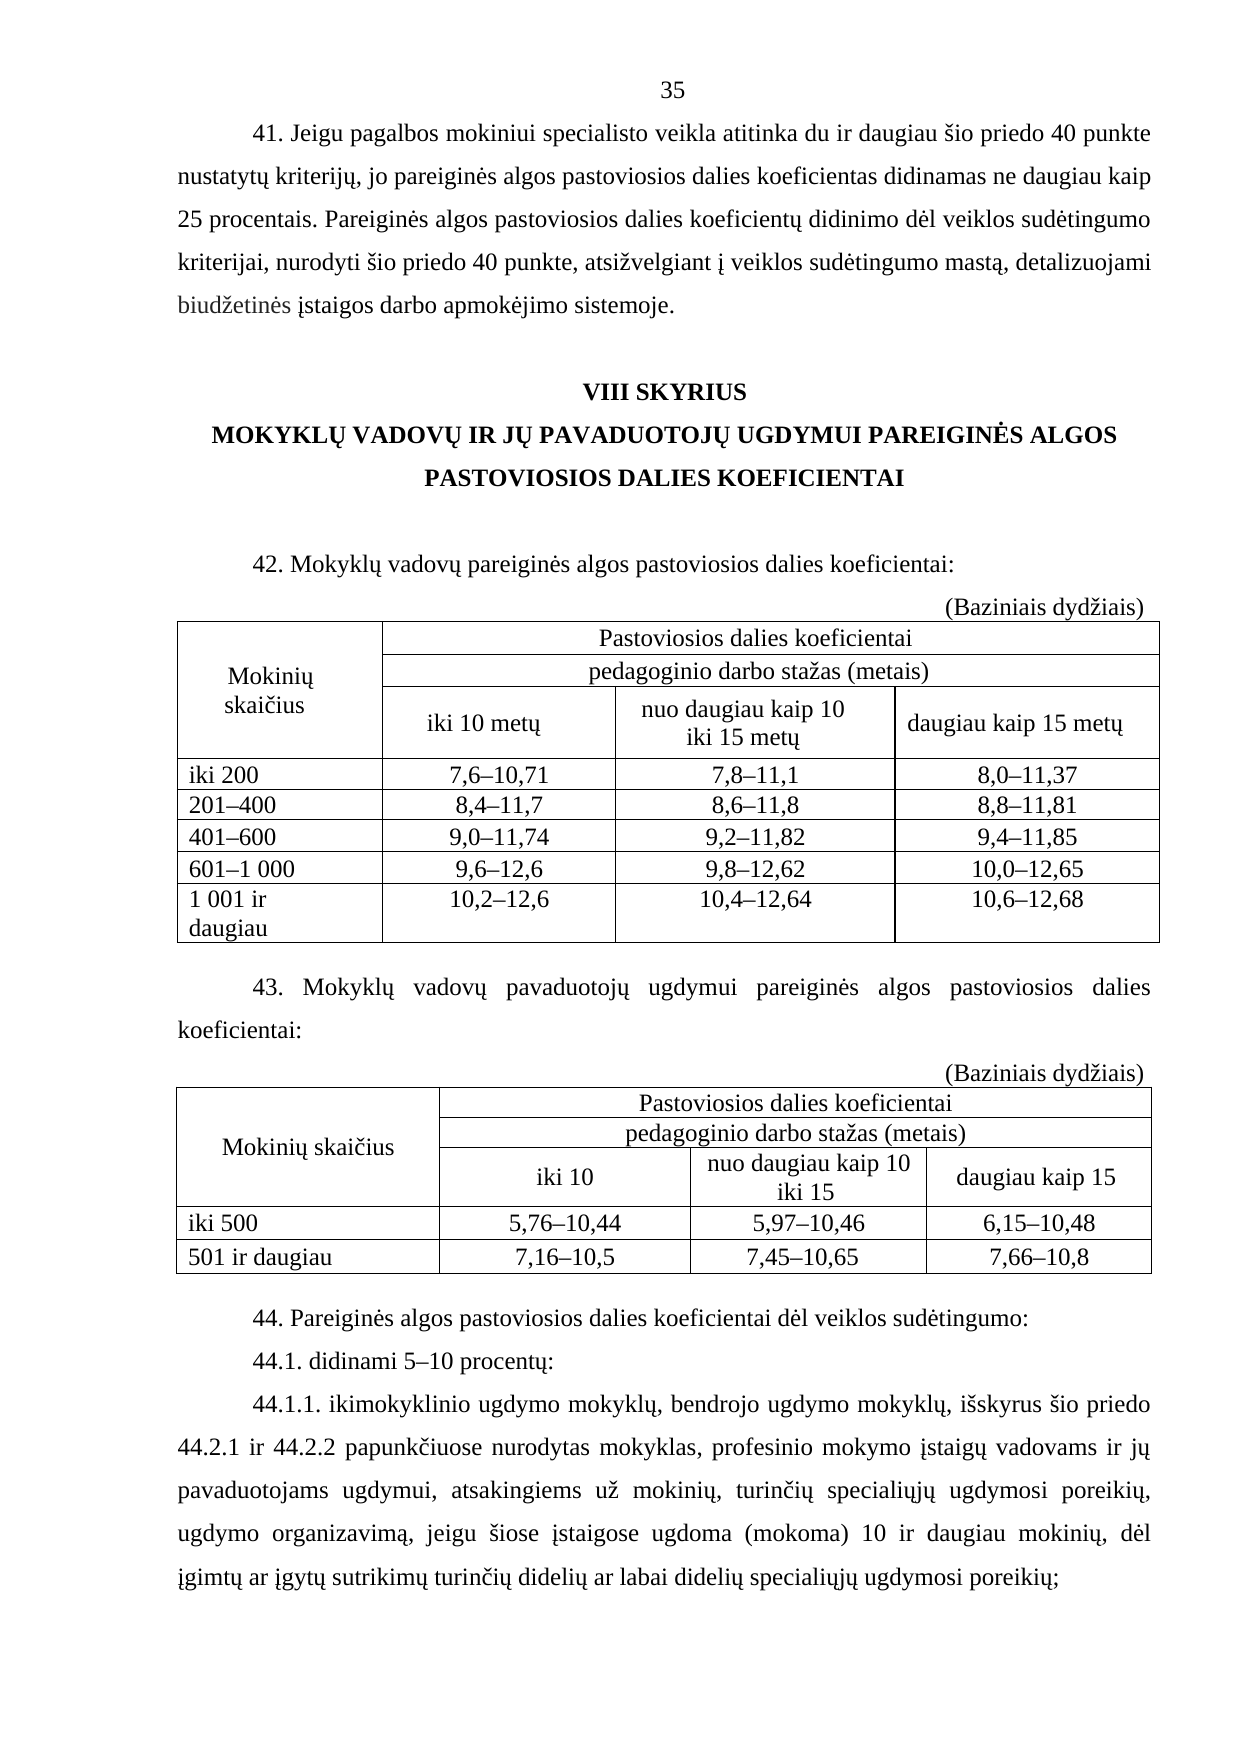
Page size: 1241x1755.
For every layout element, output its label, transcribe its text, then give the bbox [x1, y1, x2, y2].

text 44.1.1. ikimokyklinio ugdymo mokyklų, bendrojo ugdymo mokyklų, išskyrus šio priedo 44.2.1 ir 44.2.2 papunkčiuose nurodytas mokyklas, profesinio mokymo įstaigų vadovams ir jų pavaduotojams ugdymui, atsakingiems už mokinių, turinčių specialiųjų ugdymosi poreikių, ugdymo organizavimą, jeigu šiose įstaigose ugdoma (mokoma) 10 ir daugiau mokinių, dėl įgimtų ar įgytų sutrikimų turinčių didelių ar labai didelių specialiųjų ugdymosi poreikių; [177, 1389, 1152, 1590]
table_cell 7,8–11,1 [616, 759, 894, 788]
text 43. Mokyklų vadovų pavaduotojų ugdymui pareiginės algos pastoviosios dalies koeficientai: [177, 972, 1152, 1043]
table_cell daugiau kaip 15 [927, 1148, 1151, 1206]
table_cell 5,76–10,44 [440, 1207, 690, 1239]
table_header Mokinių skaičius [177, 1088, 439, 1206]
table_cell 7,45–10,65 [691, 1240, 926, 1273]
text 44.1. didinami 5–10 procentų: [177, 1346, 1152, 1375]
table_cell iki 200 [178, 759, 382, 788]
table_cell 6,15–10,48 [927, 1207, 1151, 1239]
table_cell 10,6–12,68 [896, 884, 1159, 942]
table_cell 7,66–10,8 [927, 1240, 1151, 1273]
table_cell 201–400 [178, 790, 382, 819]
table_cell [1160, 819, 1165, 851]
table_cell 8,4–11,7 [383, 790, 615, 819]
table_header Mokinių skaičius [178, 622, 382, 758]
table_cell 9,6–12,6 [383, 852, 615, 883]
table_cell iki 10 [440, 1148, 690, 1206]
table_cell 9,4–11,85 [896, 820, 1159, 851]
table_cell [1160, 758, 1165, 788]
table_cell nuo daugiau kaip 10 iki 15 [691, 1148, 926, 1206]
table_cell daugiau kaip 15 metų [896, 687, 1159, 758]
text MOKYKLŲ VADOVŲ IR JŲ PAVADUOTOJŲ UGDYMUI PAREIGINĖS ALGOS PASTOVIOSIOS DALIES KOEFICIENTAI [177, 420, 1152, 492]
table_cell nuo daugiau kaip 10 iki 15 metų [616, 687, 894, 758]
text 44. Pareiginės algos pastoviosios dalies koeficientai dėl veiklos sudėtingumo: [177, 1303, 1152, 1332]
table_cell 10,4–12,64 [616, 884, 894, 942]
table_header Pastoviosios dalies koeficientai [383, 622, 1159, 653]
table_cell [1160, 789, 1165, 819]
text VIII SKYRIUS [177, 377, 1152, 406]
table_cell 9,8–12,62 [616, 852, 894, 883]
table_cell 501 ir daugiau [177, 1240, 439, 1273]
table_cell 7,6–10,71 [383, 759, 615, 788]
table_cell [1160, 883, 1165, 942]
text 41. Jeigu pagalbos mokiniui specialisto veikla atitinka du ir daugiau šio priedo 40 punkte nustatytų kriterijų, jo pareiginės algos pastoviosios dalies koeficientas didinamas ne daugiau kaip 25 procentais. Pareiginės algos pastoviosios dalies koeficientų didinimo dėl veiklos sudėtingumo kriterijai, nurodyti šio priedo 40 punkte, atsižvelgiant į veiklos sudėtingumo mastą, detalizuojami biudžetinės įstaigos darbo apmokėjimo sistemoje. [177, 118, 1152, 319]
table_header [1160, 621, 1165, 653]
table_cell iki 500 [177, 1207, 439, 1239]
table_cell 8,8–11,81 [896, 790, 1159, 819]
table_cell 9,2–11,82 [616, 820, 894, 851]
table_cell 10,0–12,65 [896, 852, 1159, 883]
table_cell 1 001 ir daugiau [178, 884, 382, 942]
table_cell 7,16–10,5 [440, 1240, 690, 1273]
text (Baziniais dydžiais) [177, 592, 1152, 621]
table_cell [1160, 654, 1165, 686]
table_cell 8,6–11,8 [616, 790, 894, 819]
table_cell iki 10 metų [383, 687, 615, 758]
table_cell [1160, 716, 1165, 758]
table_cell 601–1 000 [178, 852, 382, 883]
table_cell [1160, 851, 1165, 883]
table_cell 5,97–10,46 [691, 1207, 926, 1239]
table_header Pastoviosios dalies koeficientai [440, 1088, 1151, 1117]
text 42. Mokyklų vadovų pareiginės algos pastoviosios dalies koeficientai: [177, 549, 1152, 578]
table_cell 9,0–11,74 [383, 820, 615, 851]
table_cell pedagoginio darbo stažas (metais) [383, 655, 1159, 686]
text (Baziniais dydžiais) [177, 1058, 1152, 1087]
table_cell [1160, 686, 1165, 716]
table_cell 10,2–12,6 [383, 884, 615, 942]
table_cell pedagoginio darbo stažas (metais) [440, 1118, 1151, 1147]
table_cell 8,0–11,37 [896, 759, 1159, 788]
table_cell 401–600 [178, 820, 382, 851]
